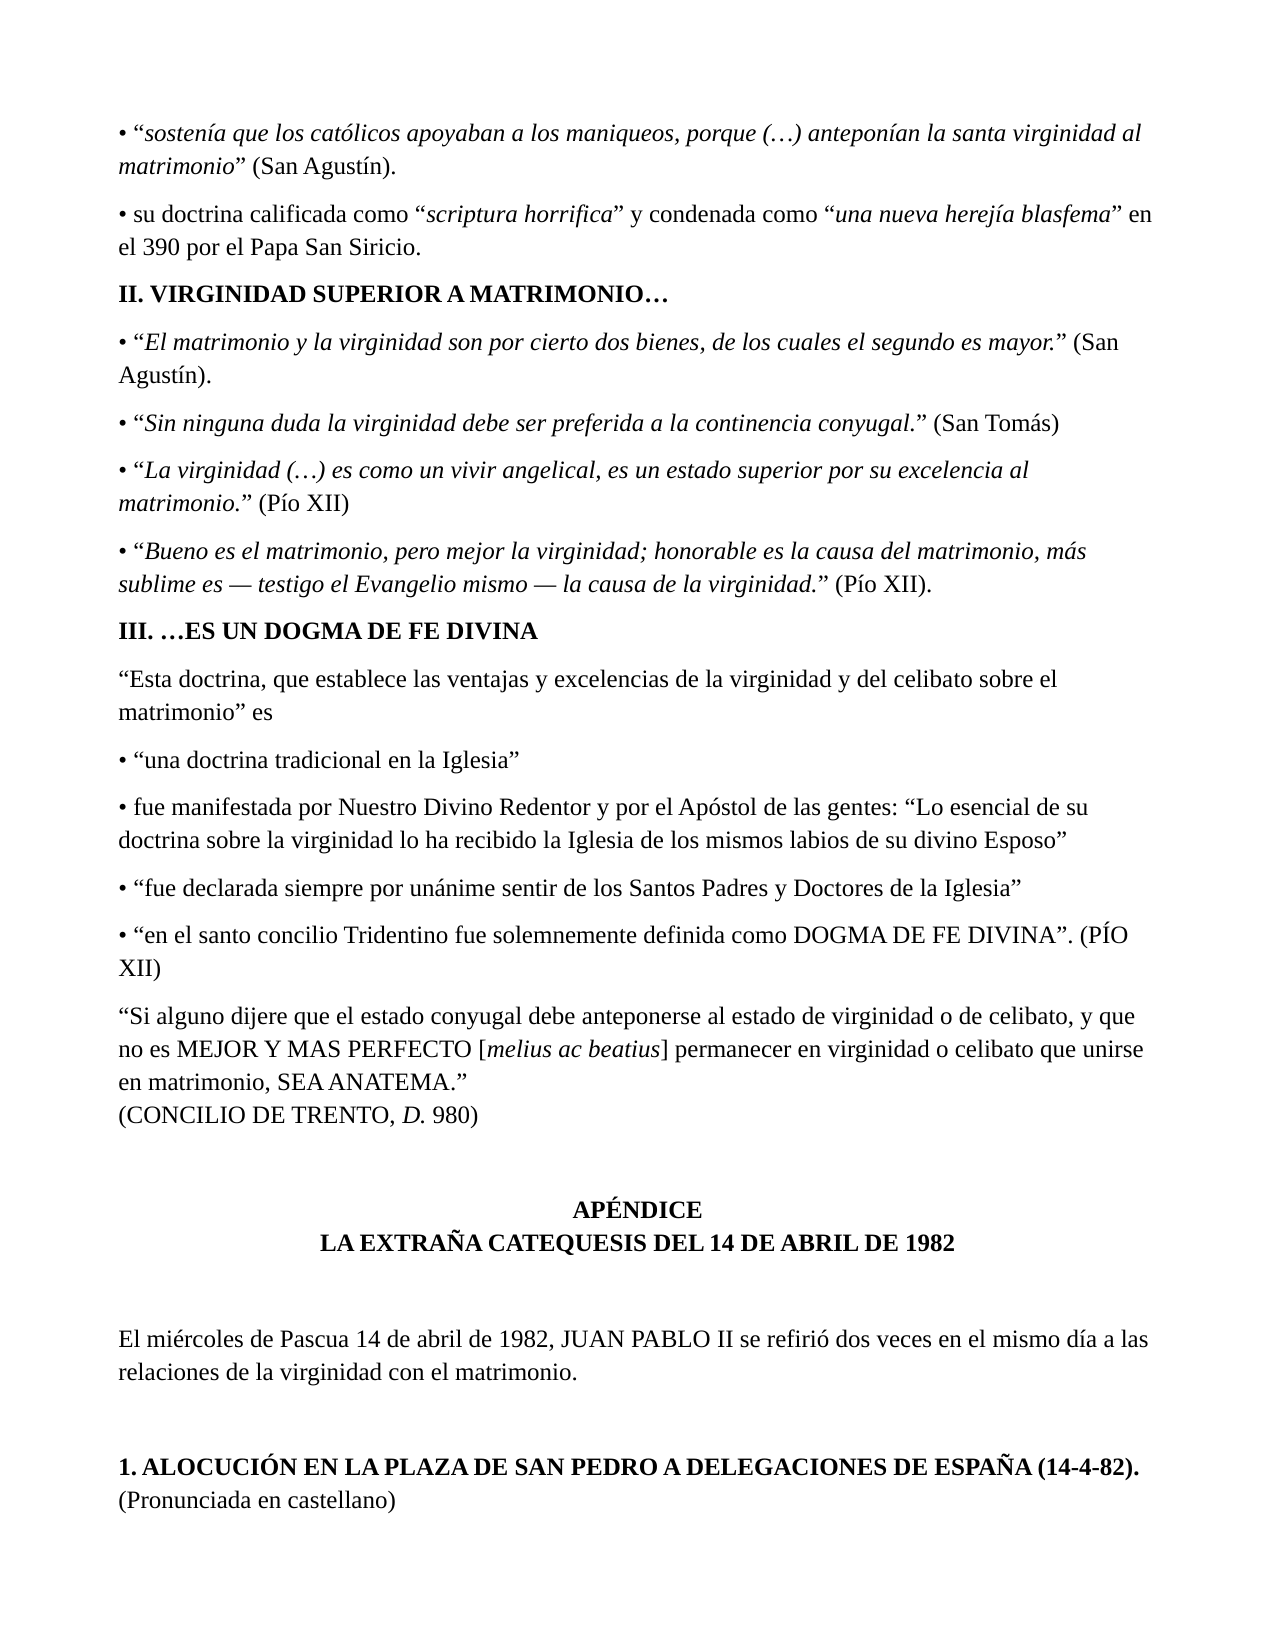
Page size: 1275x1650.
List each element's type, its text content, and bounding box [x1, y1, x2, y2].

text • “fue declarada siempre por unánime sentir de los Santos Padres y Docto­res de la Iglesia” [118, 873, 1157, 902]
text “Esta doctrina, que establece las ventajas y excelencias de la virginidad y del celiba­to sobre el matrimonio” es [118, 664, 1157, 726]
text • “La virginidad (…) es como un vivir angelical, es un estado superior por su excelencia al matrimonio.” (Pío XII) [118, 455, 1157, 517]
text • “en el santo concilio Tridentino fue solemnemente definida como DOGMA DE FE DIVINA”. (PÍO XII) [118, 921, 1157, 982]
text APÉNDICE LA EXTRAÑA CATEQUESIS DEL 14 DE ABRIL DE 1982 [118, 1195, 1157, 1257]
text • “sostenía que los católicos apoyaban a los maniqueos, porque (…) ante­ponían la santa virginidad al matri­monio” (San Agustín). [118, 118, 1157, 180]
text • “Sin ninguna duda la virginidad debe ser preferida a la continencia con­yugal.” (San Tomás) [118, 408, 1157, 436]
text III. …ES UN DOGMA DE FE DIVINA [118, 616, 1157, 645]
text • “Bueno es el matrimonio, pero mejor la virginidad; honorable es la causa del matrimonio, más sublime es — tes­tigo el Evangelio mismo — la causa de la virginidad.” (Pío XII). [118, 536, 1157, 598]
text • “El matrimonio y la virginidad son por cierto dos bienes, de los cuales el segundo es mayor.” (San Agustín). [118, 327, 1157, 389]
text 1. ALOCUCIÓN EN LA PLAZA DE SAN PEDRO A DELEGACIONES DE ESPAÑA (14-4-82). (Pronunciada en castellano) [118, 1452, 1157, 1514]
text “Si alguno dijere que el estado conyugal debe anteponerse al estado de virginidad o de celibato, y que no es MEJOR Y MAS PERFECTO [melius ac beatius] permanecer en virginidad o celibato que unirse en matrimonio, SEA ANATEMA.” (CONCILIO DE TRENTO, D. 980) [118, 1001, 1157, 1129]
text El miércoles de Pascua 14 de abril de 1982, JUAN PABLO II se refirió dos veces en el mismo día a las relaciones de la virginidad con el matrimonio. [118, 1324, 1157, 1385]
text • su doctrina calificada como “scriptu­ra horrifica” y condenada como “una nueva herejía blasfema” en el 390 por el Papa San Siricio. [118, 199, 1157, 261]
text • “una doctrina tradicional en la Iglesia” [118, 745, 1157, 773]
text II. VIRGINIDAD SUPERIOR A MATRIMONIO… [118, 279, 1157, 308]
text • fue manifestada por Nuestro Divino Redentor y por el Apóstol de las gen­tes: “Lo esencial de su doctrina sobre la virginidad lo ha recibido la Iglesia de los mismos labios de su divino Esposo” [118, 792, 1157, 854]
